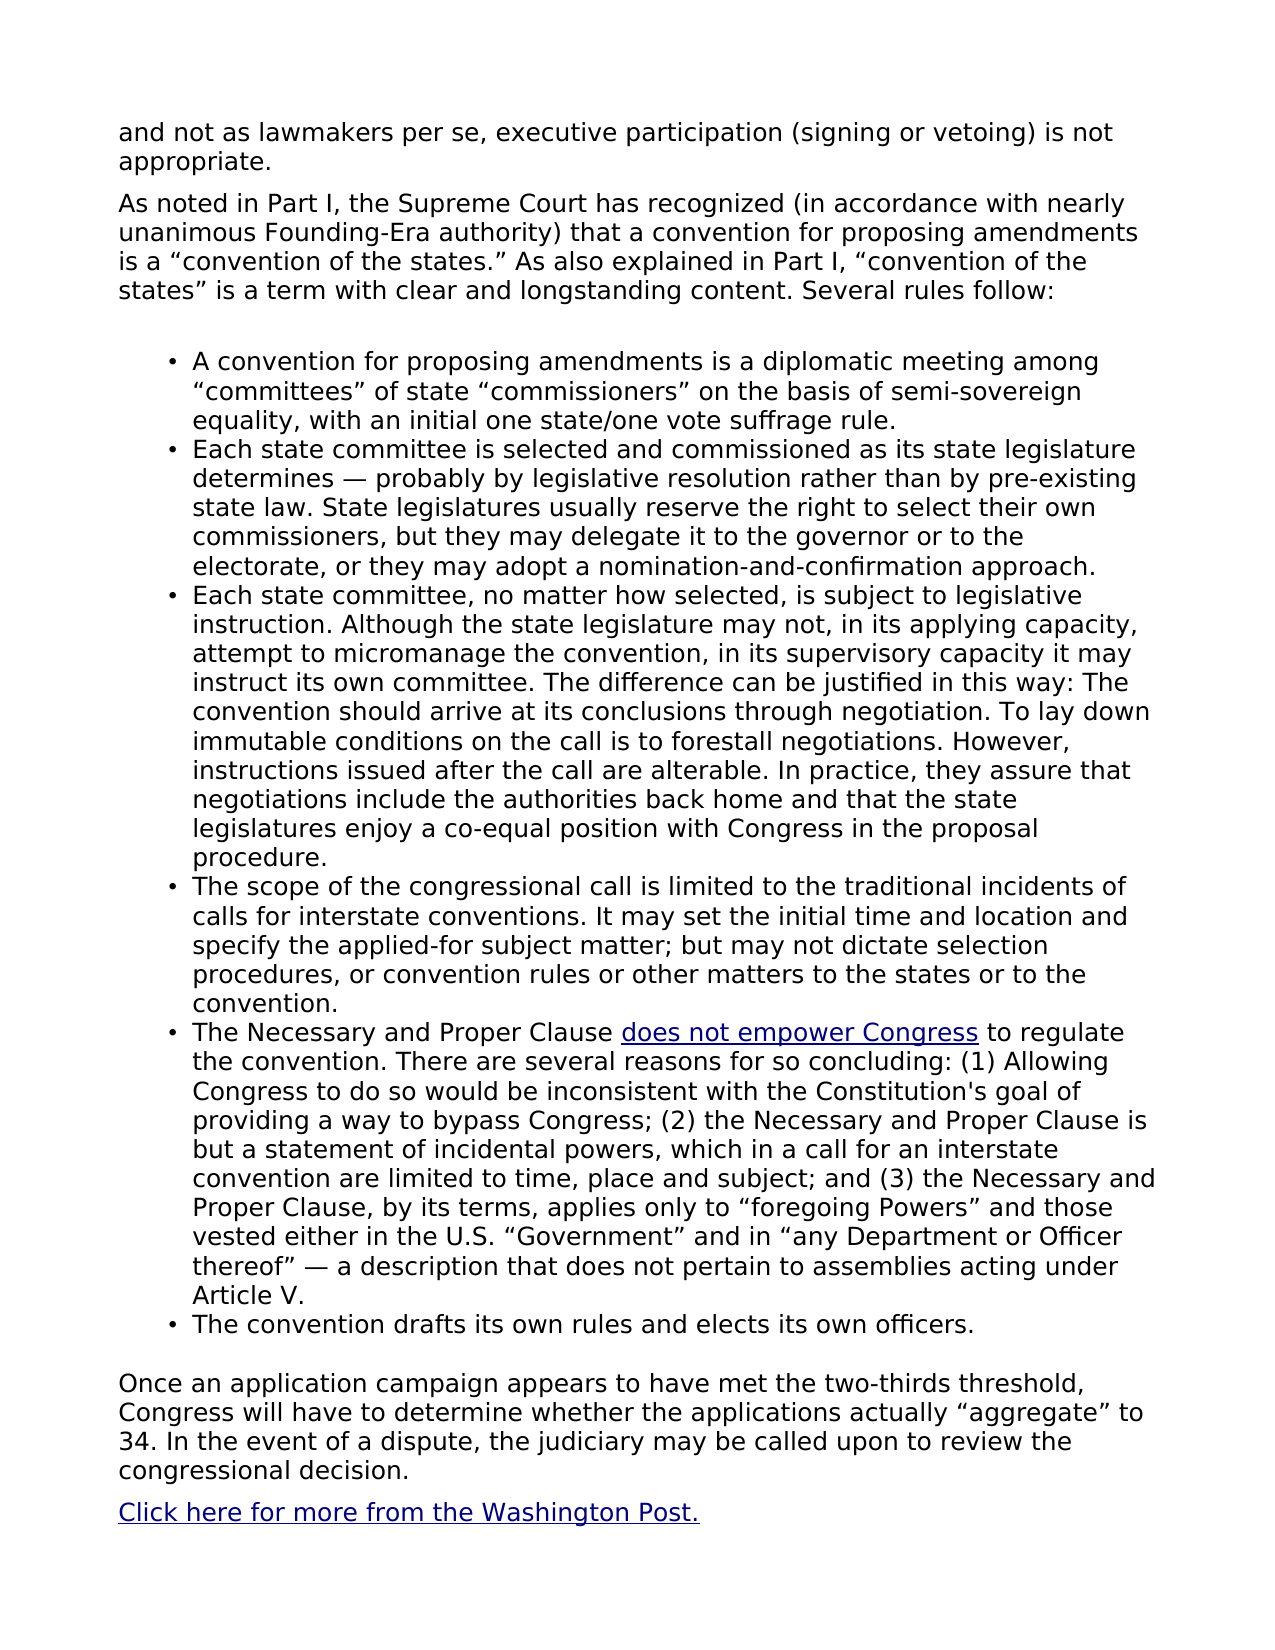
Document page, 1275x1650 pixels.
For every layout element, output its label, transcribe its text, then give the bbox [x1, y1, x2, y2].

text Click here for more from the Washington Post. [118, 1498, 1157, 1527]
list Each state committee is selected and commissioned as its state legislature determines — probably by legislative resolution rather than by pre-existing state law. State legislatures usually reserve the right to select their own commissioners, but they may delegate it to the governor or to the electorate, or they may adopt a nomination-and-confirmation approach. [177, 435, 1157, 581]
list Each state committee, no matter how selected, is subject to legislative instruction. Although the state legislature may not, in its applying capacity, attempt to micromanage the convention, in its supervisory capacity it may instruct its own committee. The difference can be justified in this way: The convention should arrive at its conclusions through negotiation. To lay down immutable conditions on the call is to forestall negotiations. However, instructions issued after the call are alterable. In practice, they assure that negotiations include the authorities back home and that the state legislatures enjoy a co-equal position with Congress in the proposal procedure. [177, 581, 1157, 873]
list The convention drafts its own rules and elects its own officers. [177, 1310, 1157, 1339]
list The scope of the congressional call is limited to the traditional incidents of calls for interstate conventions. It may set the initial time and location and specify the applied-for subject matter; but may not dictate selection procedures, or convention rules or other matters to the states or to the convention. [177, 873, 1157, 1018]
list A convention for proposing amendments is a diplomatic meeting among “committees” of state “commissioners” on the basis of semi-sovereign equality, with an initial one state/one vote suffrage rule. [177, 348, 1157, 435]
list The Necessary and Proper Clause does not empower Congress to regulate the convention. There are several reasons for so concluding: (1) Allowing Congress to do so would be inconsistent with the Constitution's goal of providing a way to bypass Congress; (2) the Necessary and Proper Clause is but a statement of incidental powers, which in a call for an interstate convention are limited to time, place and subject; and (3) the Necessary and Proper Clause, by its terms, applies only to “foregoing Powers” and those vested either in the U.S. “Government” and in “any Department or Officer thereof” — a description that does not pertain to assemblies acting under Article V. [177, 1018, 1157, 1310]
text and not as lawmakers per se, executive participation (signing or vetoing) is not appropriate. [118, 118, 1157, 176]
text As noted in Part I, the Supreme Court has recognized (in accordance with nearly unanimous Founding-Era authority) that a convention for proposing amendments is a “convention of the states.” As also explained in Part I, “convention of the states” is a term with clear and longstanding content. Several rules follow: [118, 189, 1157, 306]
text Once an application campaign appears to have met the two-thirds threshold, Congress will have to determine whether the applications actually “aggregate” to 34. In the event of a dispute, the judiciary may be called upon to review the congressional decision. [118, 1369, 1157, 1485]
